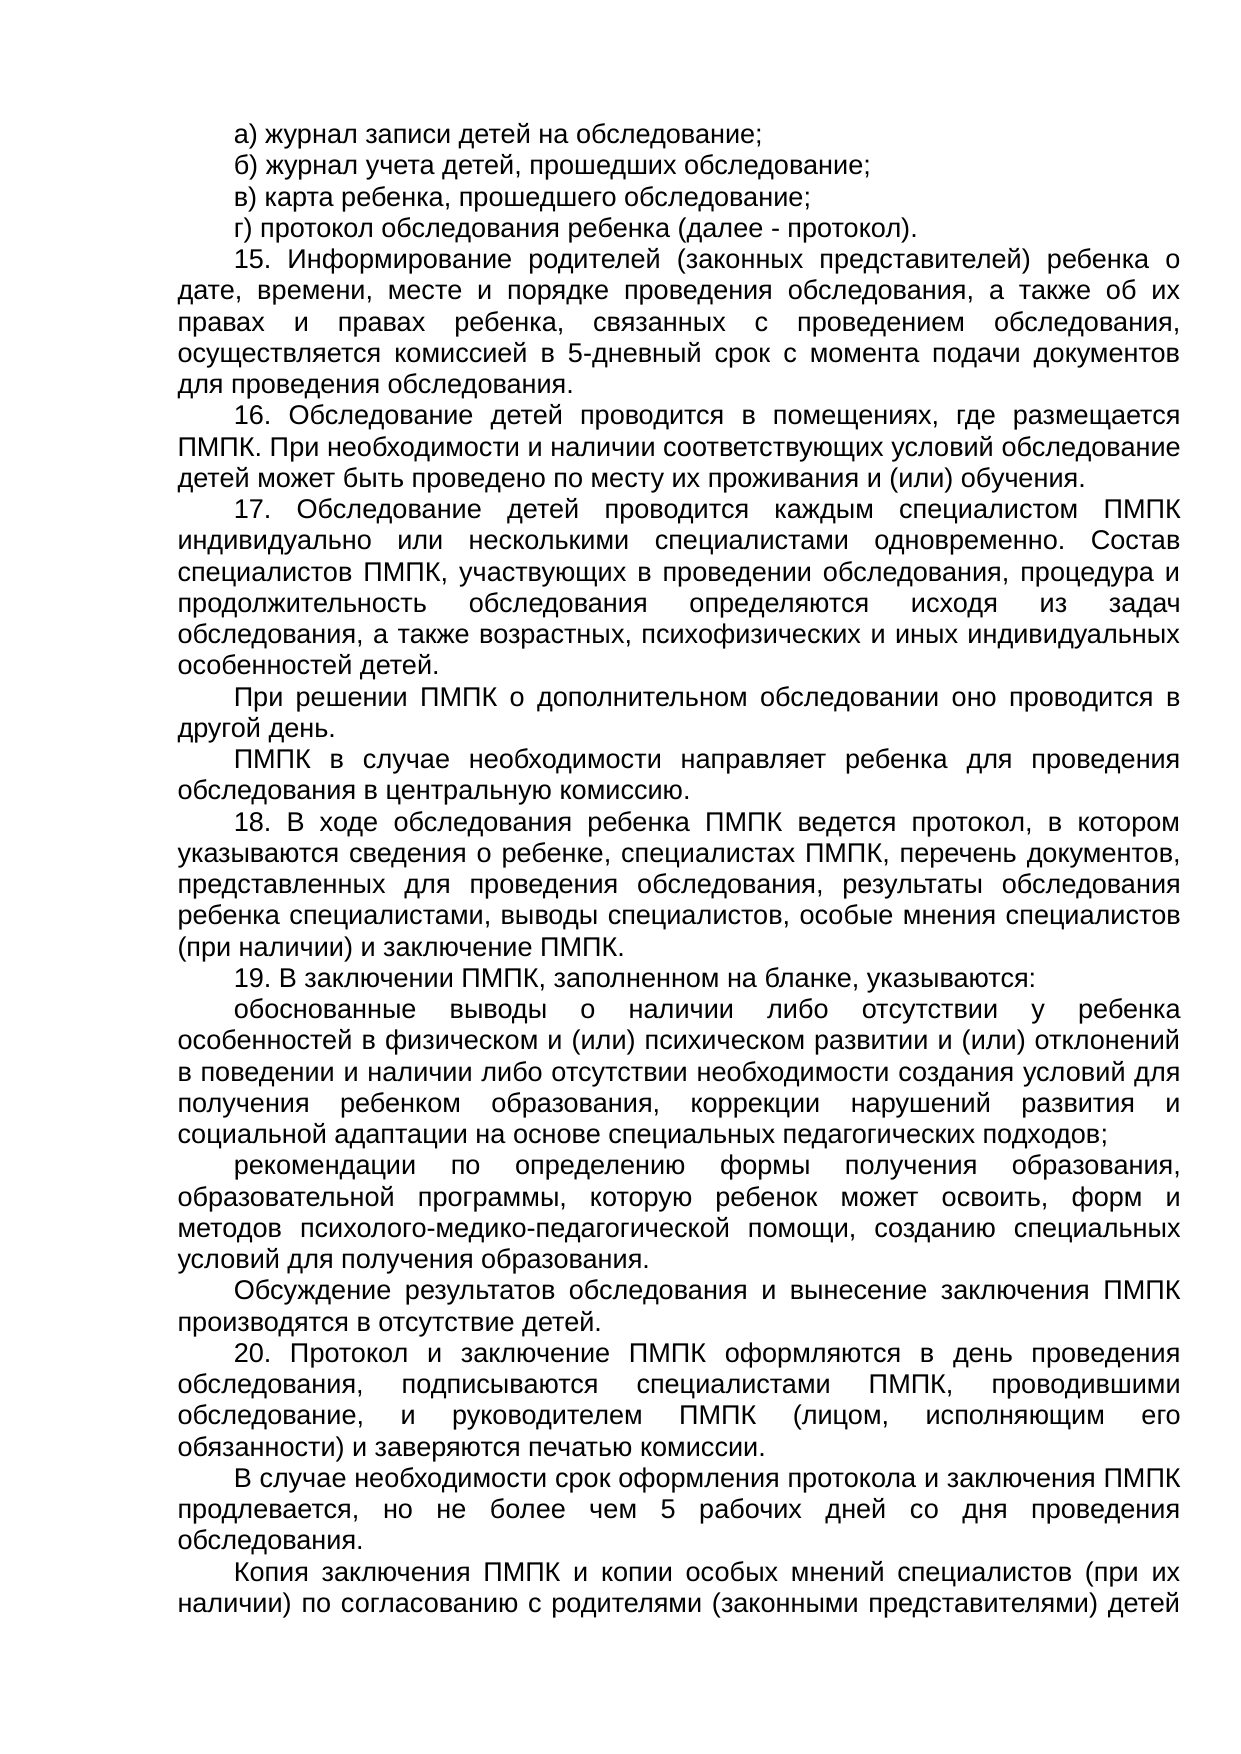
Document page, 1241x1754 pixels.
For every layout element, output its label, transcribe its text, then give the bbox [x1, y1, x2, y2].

text 16. Обследование детей проводится в помещениях, где размещается ПМПК. При необходимости и наличии соответствующих условий обследование детей может быть проведено по месту их проживания и (или) обучения. [177, 399, 1181, 493]
text Обсуждение результатов обследования и вынесение заключения ПМПК производятся в отсутствие детей. [177, 1274, 1181, 1337]
text г) протокол обследования ребенка (далее - протокол). [177, 212, 1181, 243]
text а) журнал записи детей на обследование; [177, 118, 1181, 149]
text В случае необходимости срок оформления протокола и заключения ПМПК продлевается, но не более чем 5 рабочих дней со дня проведения обследования. [177, 1462, 1181, 1556]
text ПМПК в случае необходимости направляет ребенка для проведения обследования в центральную комиссию. [177, 743, 1181, 806]
text 20. Протокол и заключение ПМПК оформляются в день проведения обследования, подписываются специалистами ПМПК, проводившими обследование, и руководителем ПМПК (лицом, исполняющим его обязанности) и заверяются печатью комиссии. [177, 1337, 1181, 1462]
text 17. Обследование детей проводится каждым специалистом ПМПК индивидуально или несколькими специалистами одновременно. Состав специалистов ПМПК, участвующих в проведении обследования, процедура и продолжительность обследования определяются исходя из задач обследования, а также возрастных, психофизических и иных индивидуальных особенностей детей. [177, 493, 1181, 681]
text При решении ПМПК о дополнительном обследовании оно проводится в другой день. [177, 681, 1181, 743]
text Копия заключения ПМПК и копии особых мнений специалистов (при их наличии) по согласованию с родителями (законными представителями) детей [177, 1556, 1181, 1618]
text 18. В ходе обследования ребенка ПМПК ведется протокол, в котором указываются сведения о ребенке, специалистах ПМПК, перечень документов, представленных для проведения обследования, результаты обследования ребенка специалистами, выводы специалистов, особые мнения специалистов (при наличии) и заключение ПМПК. [177, 806, 1181, 962]
text в) карта ребенка, прошедшего обследование; [177, 181, 1181, 212]
text рекомендации по определению формы получения образования, образовательной программы, которую ребенок может освоить, форм и методов психолого-медико-педагогической помощи, созданию специальных условий для получения образования. [177, 1149, 1181, 1274]
text б) журнал учета детей, прошедших обследование; [177, 149, 1181, 181]
text 19. В заключении ПМПК, заполненном на бланке, указываются: [177, 962, 1181, 993]
text 15. Информирование родителей (законных представителей) ребенка о дате, времени, месте и порядке проведения обследования, а также об их правах и правах ребенка, связанных с проведением обследования, осуществляется комиссией в 5-дневный срок с момента подачи документов для проведения обследования. [177, 243, 1181, 399]
text обоснованные выводы о наличии либо отсутствии у ребенка особенностей в физическом и (или) психическом развитии и (или) отклонений в поведении и наличии либо отсутствии необходимости создания условий для получения ребенком образования, коррекции нарушений развития и социальной адаптации на основе специальных педагогических подходов; [177, 993, 1181, 1149]
